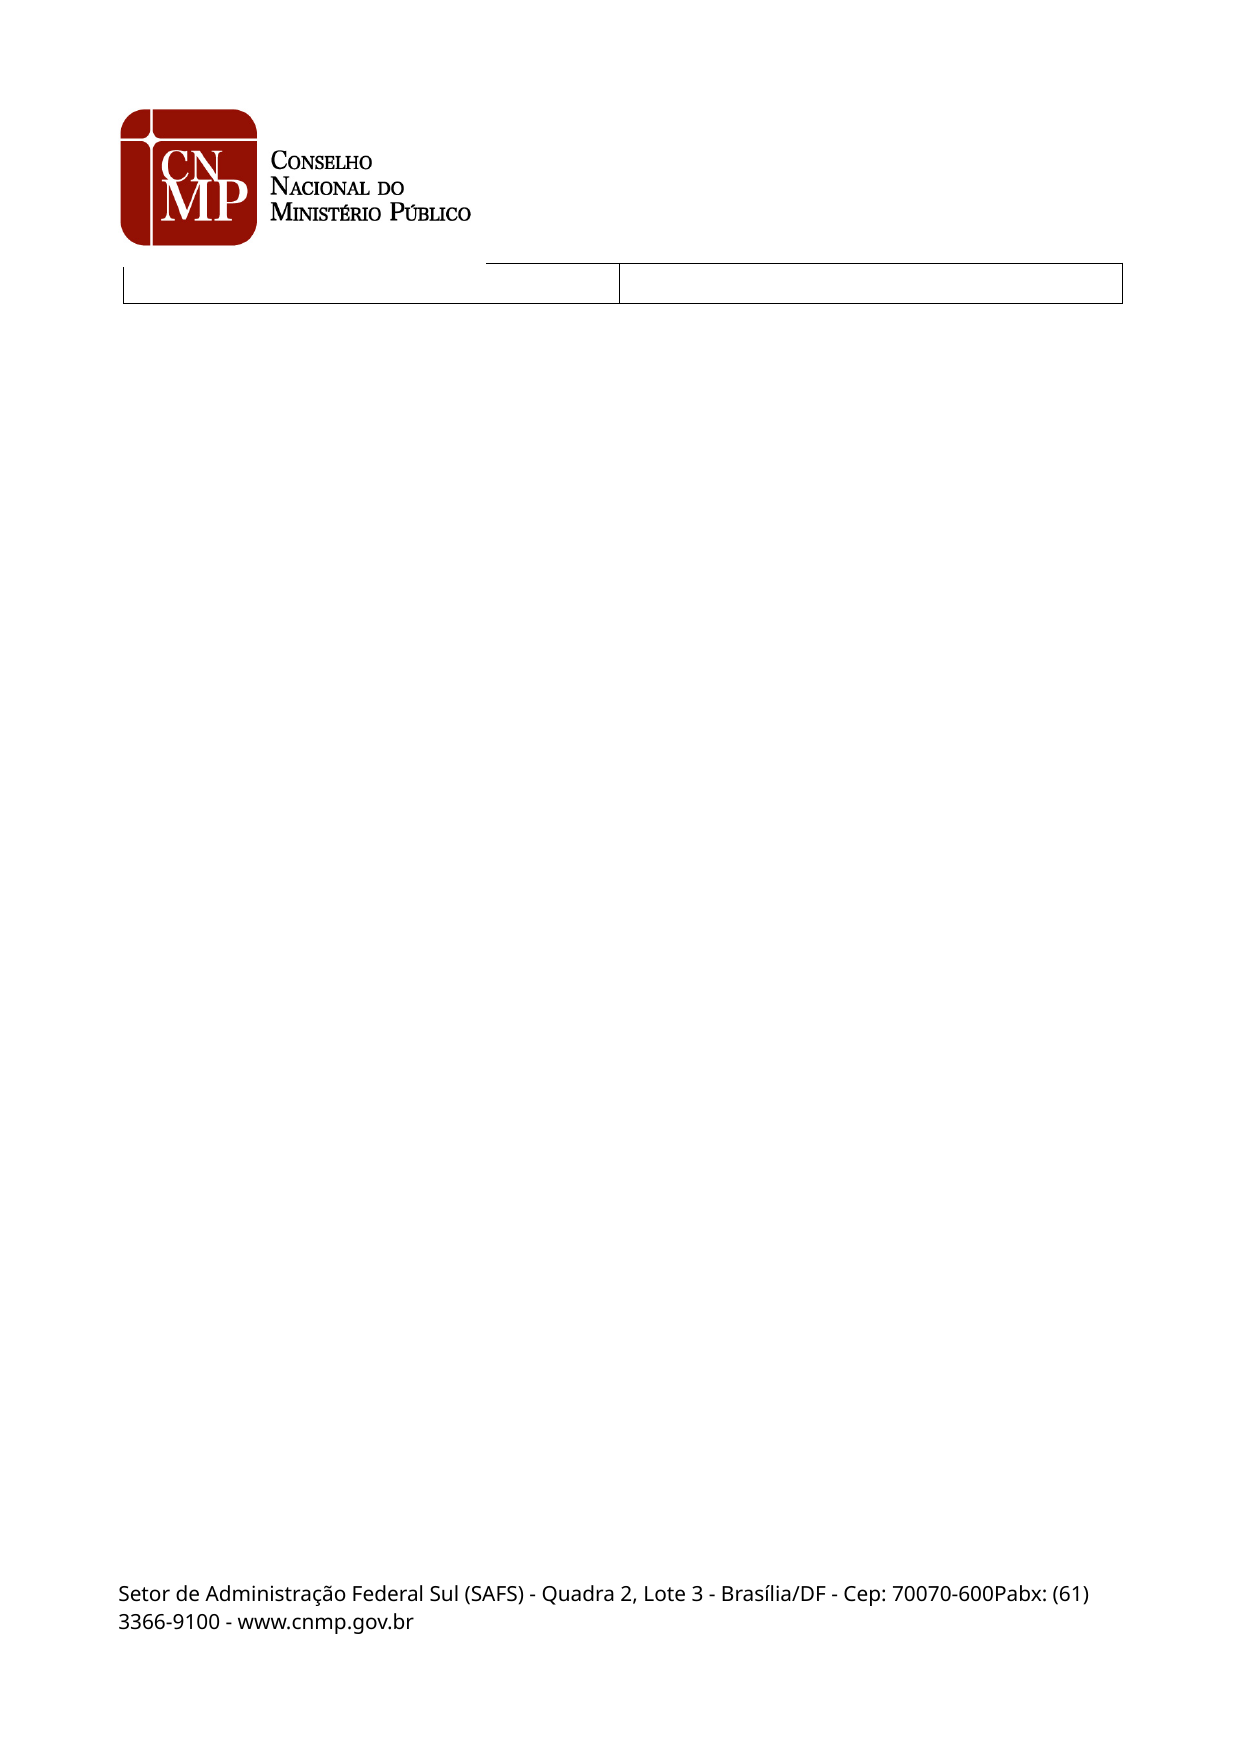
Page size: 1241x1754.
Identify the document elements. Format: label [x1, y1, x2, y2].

table_cell [124, 264, 619, 303]
picture [97, 87, 486, 267]
table_cell [620, 264, 1122, 303]
